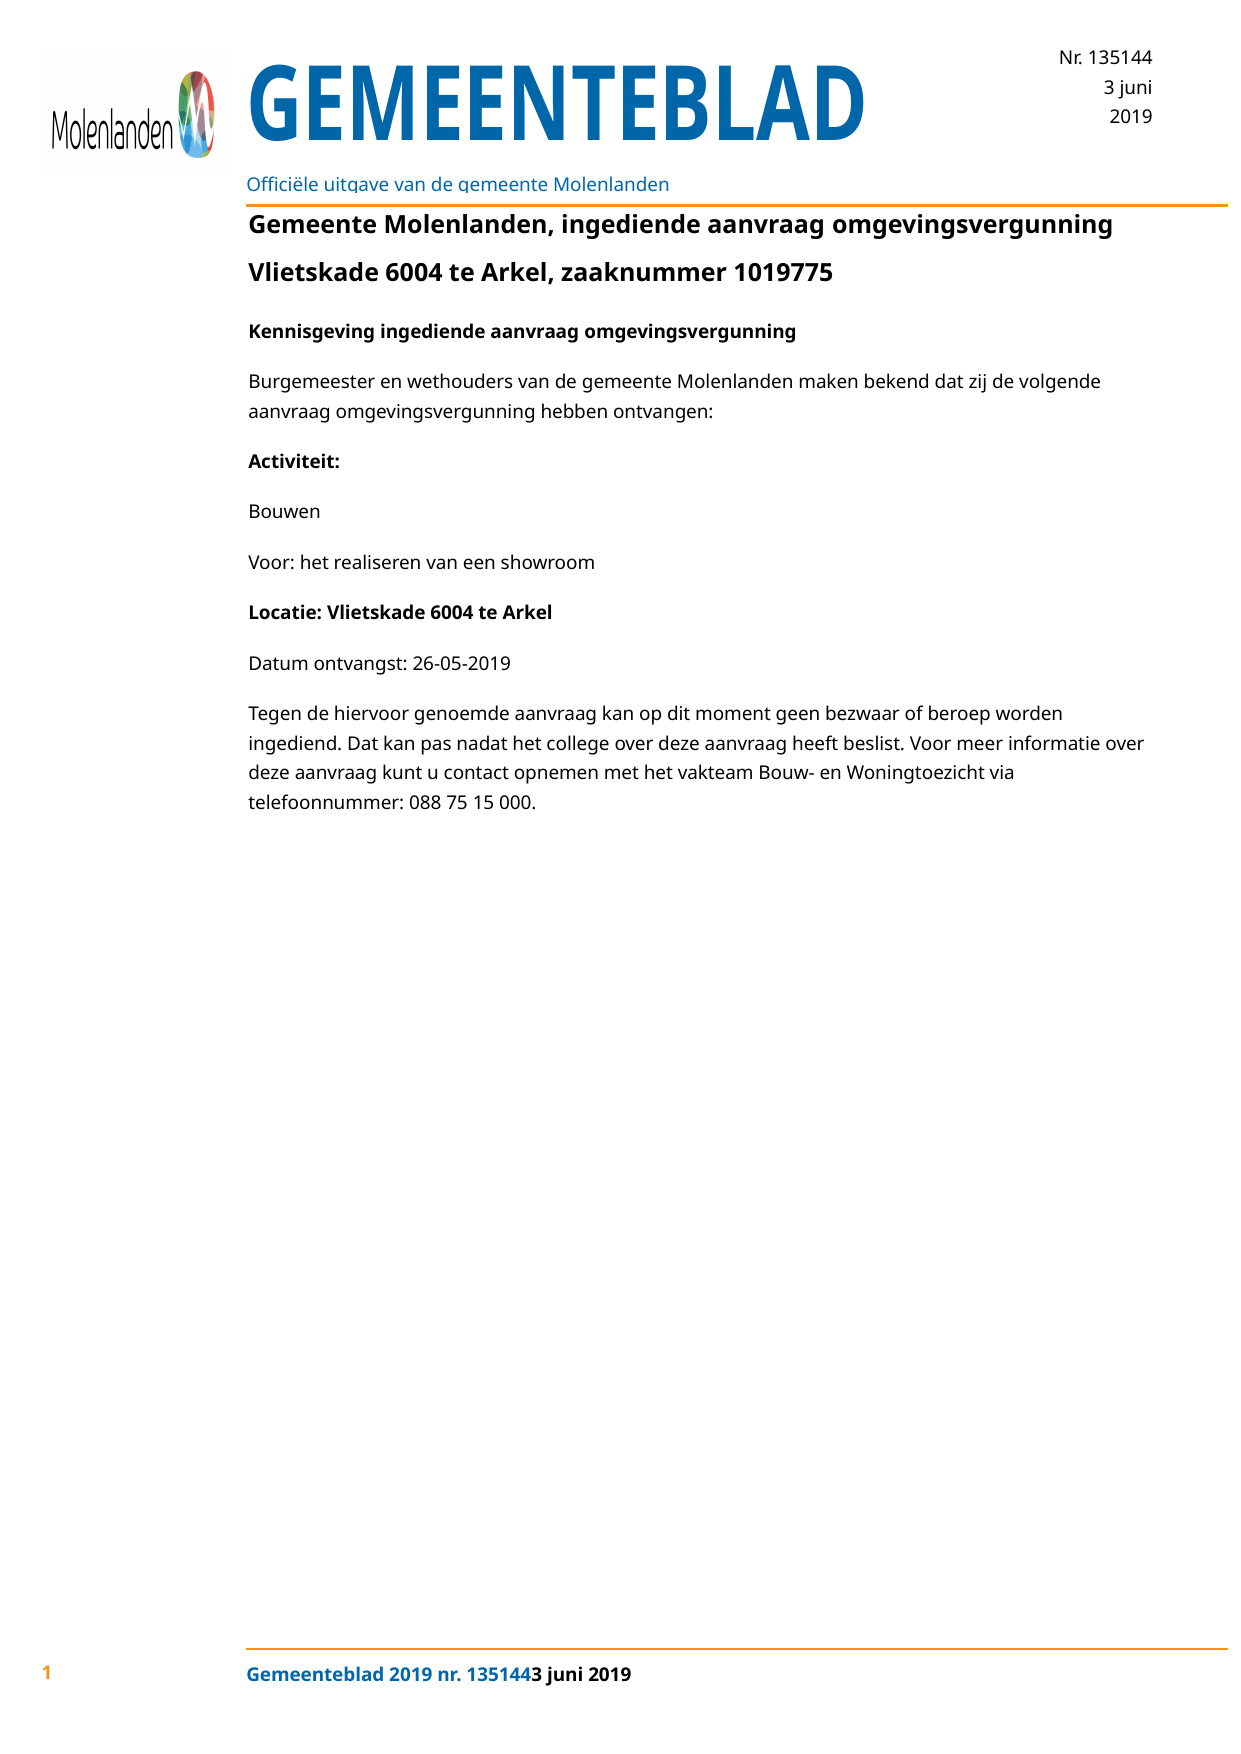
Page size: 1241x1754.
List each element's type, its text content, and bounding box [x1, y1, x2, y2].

text Activiteit: [248, 448, 1152, 474]
text Gemeente Molenlanden, ingediende aanvraag omgevingsvergunning Vlietskade 6004 te Arkel, zaaknummer 1019775 [248, 207, 1152, 288]
text Voor: het realiseren van een showroom [248, 549, 1152, 575]
text Kennisgeving ingediende aanvraag omgevingsvergunning [248, 318, 1152, 344]
text Burgemeester en wethouders van de gemeente Molenlanden maken bekend dat zij de volgende aanvraag omgevingsvergunning hebben ontvangen: [248, 368, 1152, 424]
picture [41, 47, 231, 172]
text Datum ontvangst: 26-05-2019 [248, 650, 1152, 676]
text Locatie: Vlietskade 6004 te Arkel [248, 599, 1152, 625]
text Tegen de hiervoor genoemde aanvraag kan op dit moment geen bezwaar of beroep worden ingediend. Dat kan pas nadat het college over deze aanvraag heeft beslist. Voor meer informatie over deze aanvraag kunt u contact opnemen met het vakteam Bouw- en Woningtoezicht via telefoonnummer: 088 75 15 000. [248, 700, 1152, 815]
text Bouwen [248, 499, 1152, 524]
